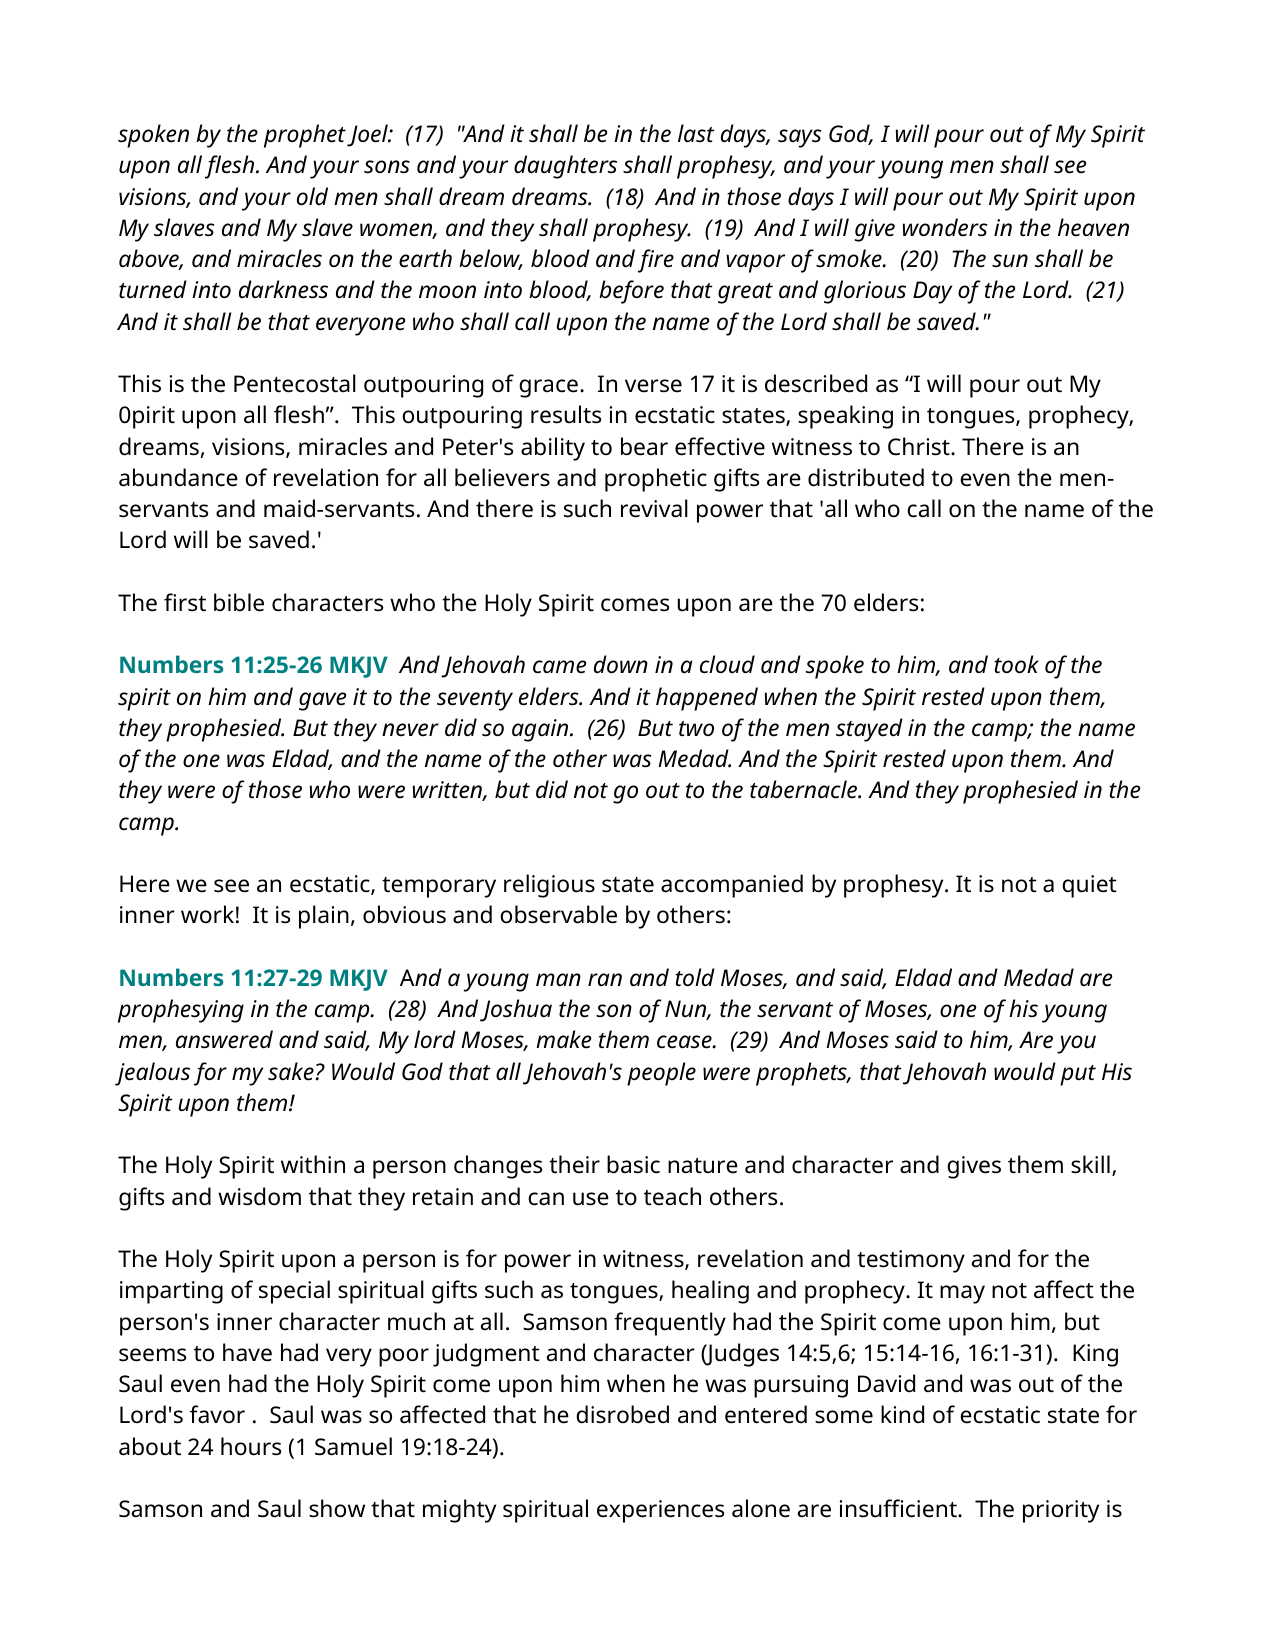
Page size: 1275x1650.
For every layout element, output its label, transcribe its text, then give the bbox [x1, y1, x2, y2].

text Samson and Saul show that mighty spiritual experiences alone are insufficient. The priority is [118, 1493, 1157, 1524]
text spoken by the prophet Joel: (17) "And it shall be in the last days, says God, I will pour out of My Spirit upon all flesh. And your sons and your daughters shall prophesy, and your young men shall see visions, and your old men shall dream dreams. (18) And in those days I will pour out My Spirit upon My slaves and My slave women, and they shall prophesy. (19) And I will give wonders in the heaven above, and miracles on the earth below, blood and fire and vapor of smoke. (20) The sun shall be turned into darkness and the moon into blood, before that great and glorious Day of the Lord. (21) And it shall be that everyone who shall call upon the name of the Lord shall be saved." [118, 118, 1157, 337]
text The Holy Spirit within a person changes their basic nature and character and gives them skill, gifts and wisdom that they retain and can use to teach others. [118, 1149, 1157, 1212]
text This is the Pentecostal outpouring of grace. In verse 17 it is described as “I will pour out My 0pirit upon all flesh”. This outpouring results in ecstatic states, speaking in tongues, prophecy, dreams, visions, miracles and Peter's ability to bear effective witness to Christ. There is an abundance of revelation for all believers and prophetic gifts are distributed to even the men-servants and maid-servants. And there is such revival power that 'all who call on the name of the Lord will be saved.' [118, 368, 1157, 556]
text Numbers 11:27-29 MKJV And a young man ran and told Moses, and said, Eldad and Medad are prophesying in the camp. (28) And Joshua the son of Nun, the servant of Moses, one of his young men, answered and said, My lord Moses, make them cease. (29) And Moses said to him, Are you jealous for my sake? Would God that all Jehovah's people were prophets, that Jehovah would put His Spirit upon them! [118, 962, 1157, 1118]
text The first bible characters who the Holy Spirit comes upon are the 70 elders: [118, 587, 1157, 618]
text Here we see an ecstatic, temporary religious state accompanied by prophesy. It is not a quiet inner work! It is plain, obvious and observable by others: [118, 868, 1157, 931]
text Numbers 11:25-26 MKJV And Jehovah came down in a cloud and spoke to him, and took of the spirit on him and gave it to the seventy elders. And it happened when the Spirit rested upon them, they prophesied. But they never did so again. (26) But two of the men stayed in the camp; the name of the one was Eldad, and the name of the other was Medad. And the Spirit rested upon them. And they were of those who were written, but did not go out to the tabernacle. And they prophesied in the camp. [118, 649, 1157, 837]
text The Holy Spirit upon a person is for power in witness, revelation and testimony and for the imparting of special spiritual gifts such as tongues, healing and prophecy. It may not affect the person's inner character much at all. Samson frequently had the Spirit come upon him, but seems to have had very poor judgment and character (Judges 14:5,6; 15:14-16, 16:1-31). King Saul even had the Holy Spirit come upon him when he was pursuing David and was out of the Lord's favor . Saul was so affected that he disrobed and entered some kind of ecstatic state for about 24 hours (1 Samuel 19:18-24). [118, 1243, 1157, 1462]
